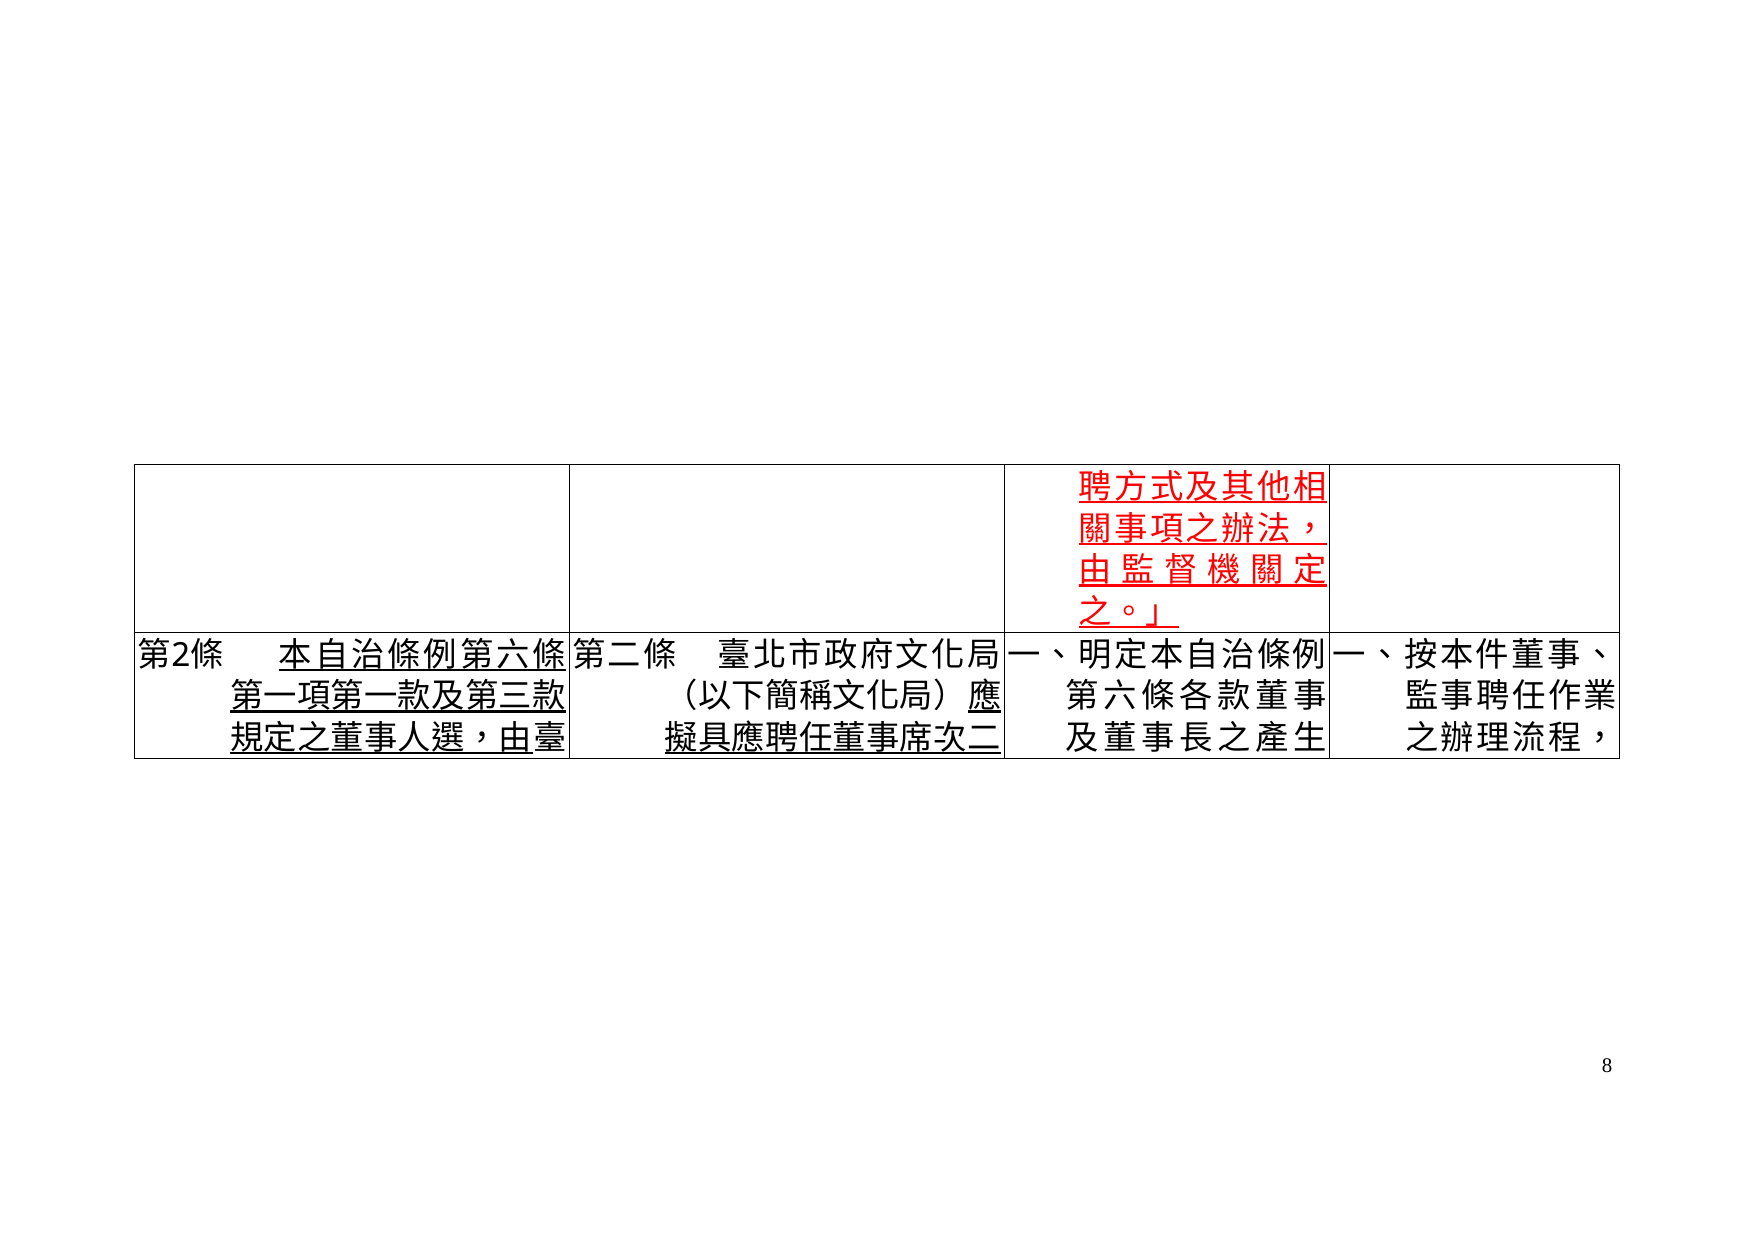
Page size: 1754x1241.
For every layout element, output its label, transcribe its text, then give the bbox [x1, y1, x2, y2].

table_cell 一、按本件董事、監事聘任作業之辦理流程， [1330, 633, 1619, 758]
table_cell 第二條 臺北市政府文化局（以下簡稱文化局）應擬具應聘任董事席次二 [570, 633, 1004, 758]
table_cell 一、明定本自治條例第六條各款董事及董事長之產生 [1005, 633, 1329, 758]
table_cell [1330, 465, 1619, 632]
table_cell 本自治條例第六條第一項第一款及第三款規定之董事人選，由臺北市政府文化局（以下簡稱文化局）以公開徵求或接受推薦之方式為之。 本自治條例第六條第一項第二款規定之董事人選，由文化局函請流行音樂產業公會、工會及相關專業團體推薦；每一公會、工會或團體推薦之人選，以一人為限。 前二項董事人選經審查符合本自治條例規定者，文化局應擬具本自治條例規定應聘任董事人數二倍之人選名單，報請臺北市政府（以下簡稱本府）擇聘為董事，並由本府於董事中聘任一人為董事長。 [135, 633, 569, 758]
table_cell [135, 465, 569, 632]
table_cell [570, 465, 1004, 632]
